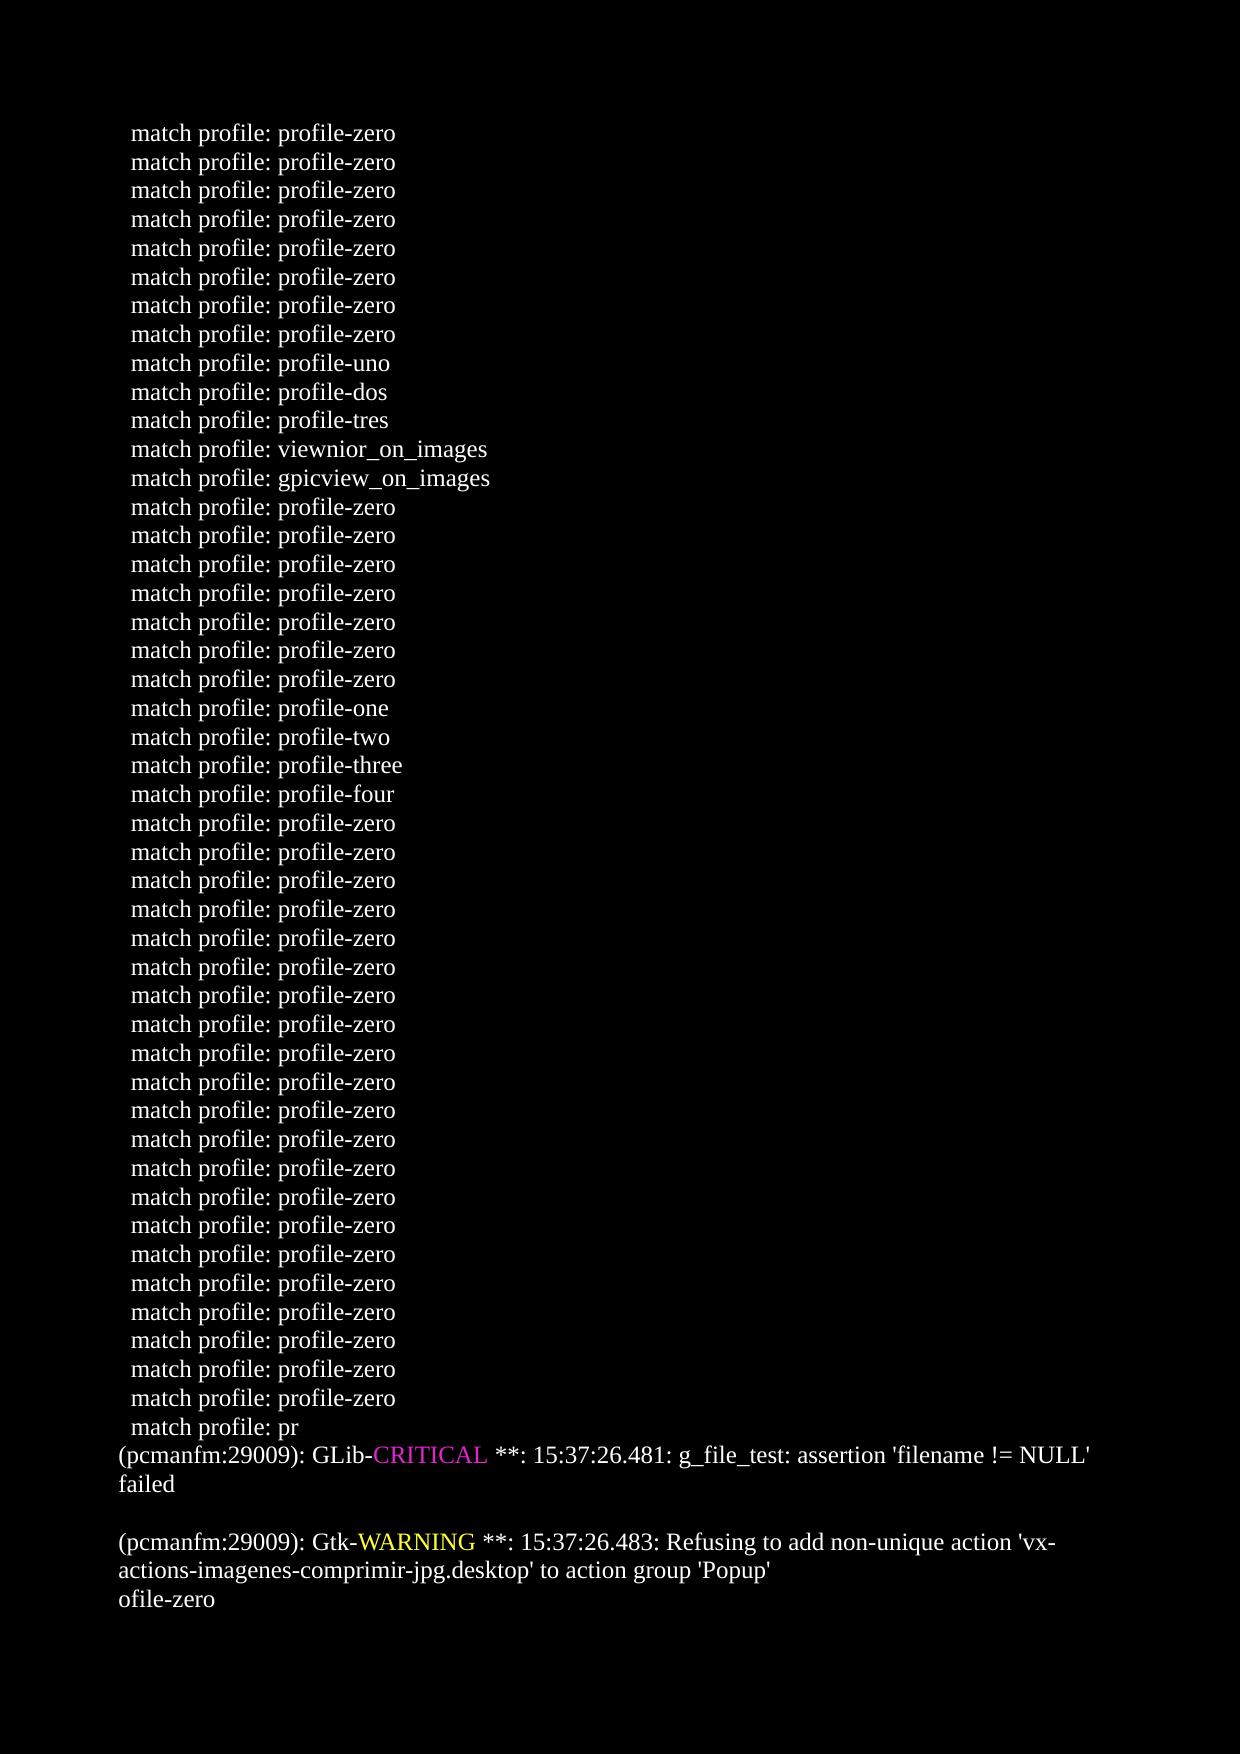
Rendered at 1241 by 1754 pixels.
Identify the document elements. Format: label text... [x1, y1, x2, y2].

text match profile: profile-zero [118, 578, 1122, 607]
text match profile: gpicview_on_images [118, 463, 1122, 492]
text match profile: profile-dos [118, 377, 1122, 406]
text match profile: profile-zero [118, 147, 1122, 176]
text match profile: profile-zero [118, 1239, 1122, 1268]
text ofile-zero [118, 1584, 1122, 1613]
text (pcmanfm:29009): GLib-CRITICAL **: 15:37:26.481: g_file_test: assertion 'filename != NULL' failed [118, 1441, 1122, 1498]
text match profile: profile-zero [118, 1067, 1122, 1096]
text match profile: profile-zero [118, 923, 1122, 952]
text match profile: profile-zero [118, 1211, 1122, 1239]
text match profile: profile-zero [118, 808, 1122, 837]
text match profile: pr [118, 1412, 1122, 1441]
text match profile: profile-one [118, 693, 1122, 722]
text match profile: profile-zero [118, 1182, 1122, 1211]
text match profile: profile-zero [118, 952, 1122, 981]
text match profile: profile-zero [118, 1124, 1122, 1153]
text (pcmanfm:29009): Gtk-WARNING **: 15:37:26.483: Refusing to add non-unique action 'vx-actions-imagenes-comprimir-jpg.desktop' to action group 'Popup' [118, 1527, 1122, 1584]
text match profile: profile-zero [118, 636, 1122, 664]
text match profile: profile-zero [118, 664, 1122, 693]
text match profile: profile-zero [118, 1096, 1122, 1124]
text match profile: profile-zero [118, 894, 1122, 923]
text match profile: profile-zero [118, 981, 1122, 1009]
text match profile: profile-four [118, 779, 1122, 808]
text match profile: profile-zero [118, 1297, 1122, 1326]
text match profile: profile-zero [118, 549, 1122, 578]
text match profile: profile-two [118, 722, 1122, 751]
text match profile: profile-zero [118, 176, 1122, 204]
text match profile: profile-zero [118, 1326, 1122, 1354]
text match profile: profile-zero [118, 233, 1122, 262]
text match profile: profile-zero [118, 1268, 1122, 1297]
text match profile: profile-zero [118, 1354, 1122, 1383]
text match profile: profile-zero [118, 118, 1122, 147]
text match profile: profile-zero [118, 262, 1122, 291]
text match profile: profile-zero [118, 521, 1122, 549]
text match profile: profile-zero [118, 1383, 1122, 1412]
text match profile: profile-zero [118, 1009, 1122, 1038]
text match profile: viewnior_on_images [118, 434, 1122, 463]
text match profile: profile-zero [118, 1038, 1122, 1067]
text match profile: profile-zero [118, 291, 1122, 319]
text match profile: profile-three [118, 751, 1122, 779]
text match profile: profile-zero [118, 1153, 1122, 1182]
text match profile: profile-zero [118, 607, 1122, 636]
text match profile: profile-zero [118, 837, 1122, 866]
text match profile: profile-zero [118, 204, 1122, 233]
text match profile: profile-zero [118, 319, 1122, 348]
text match profile: profile-uno [118, 348, 1122, 377]
text match profile: profile-tres [118, 406, 1122, 434]
text match profile: profile-zero [118, 866, 1122, 894]
text match profile: profile-zero [118, 492, 1122, 521]
